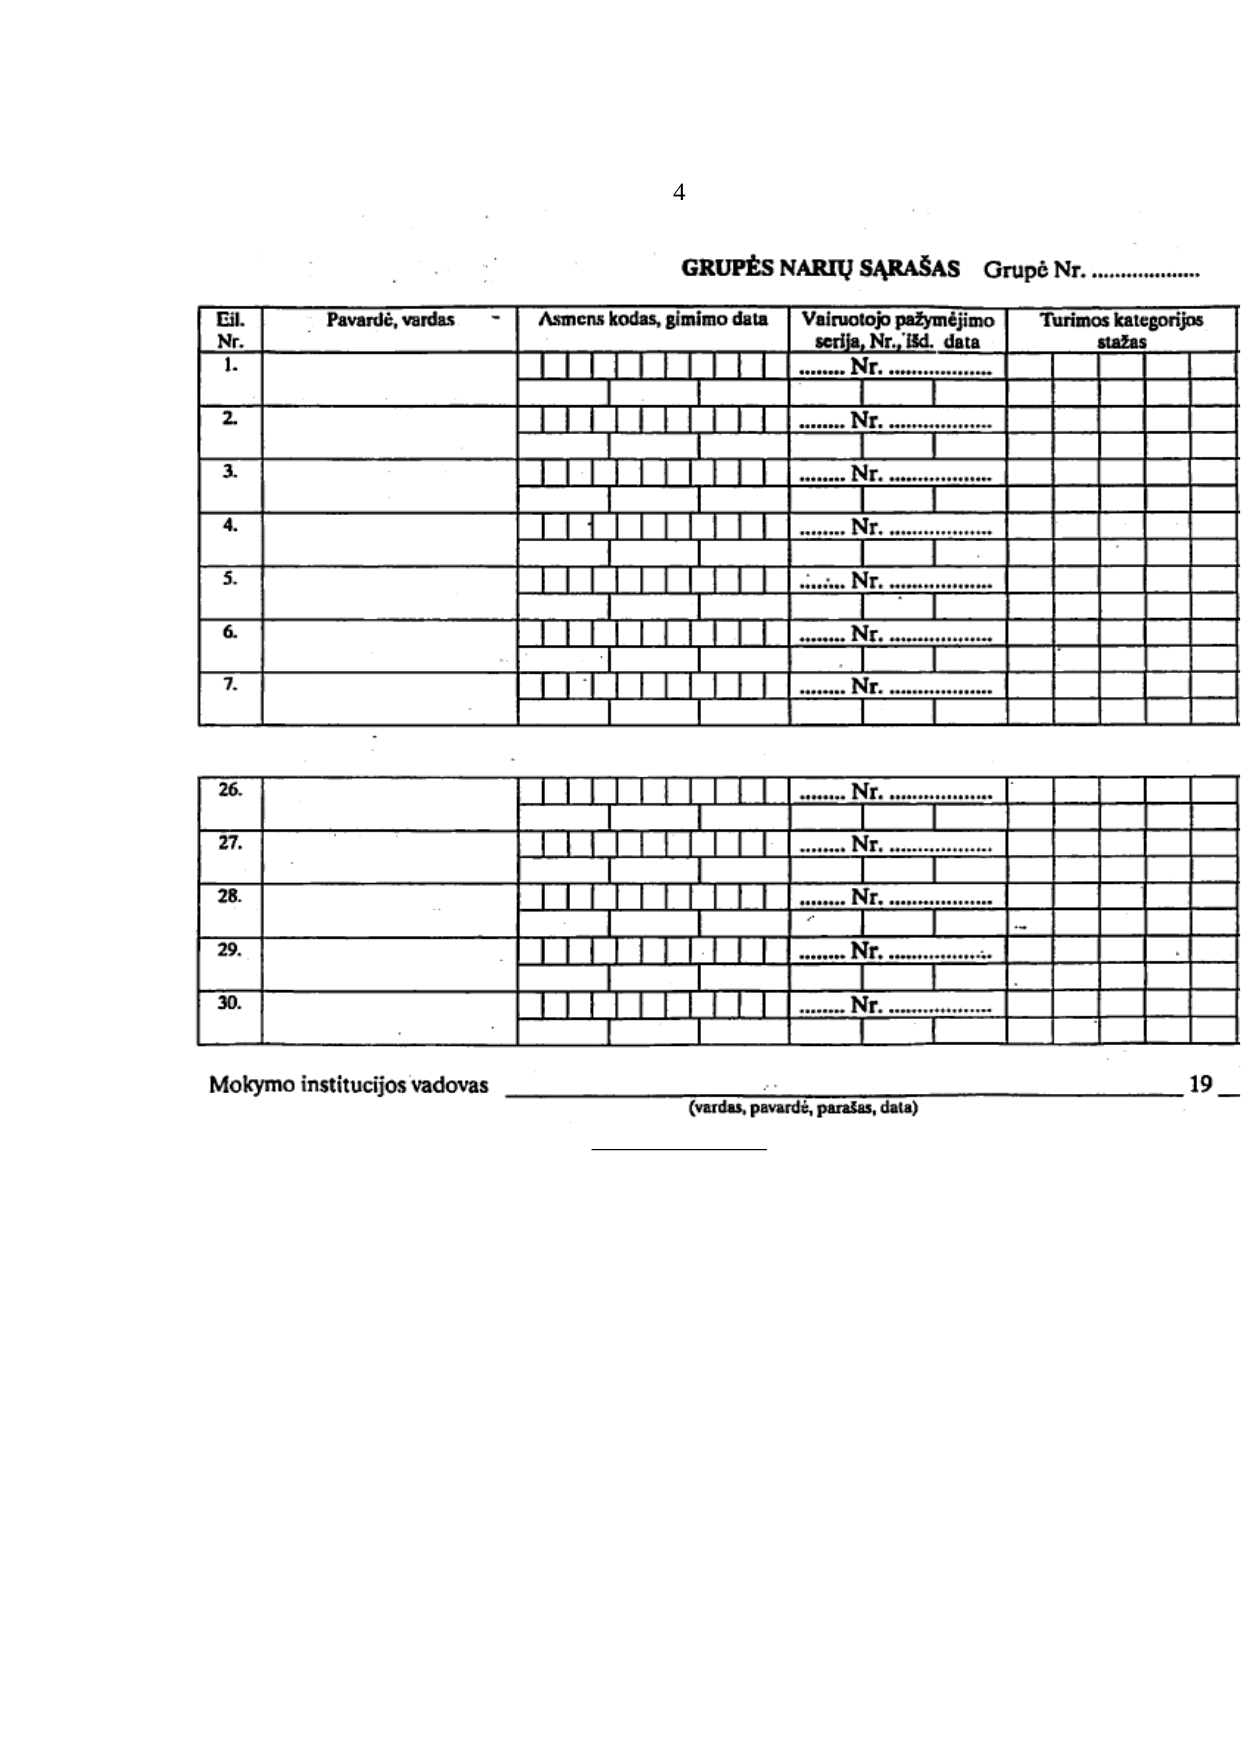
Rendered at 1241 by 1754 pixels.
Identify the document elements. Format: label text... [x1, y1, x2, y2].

text ______________ [177, 1124, 1181, 1153]
